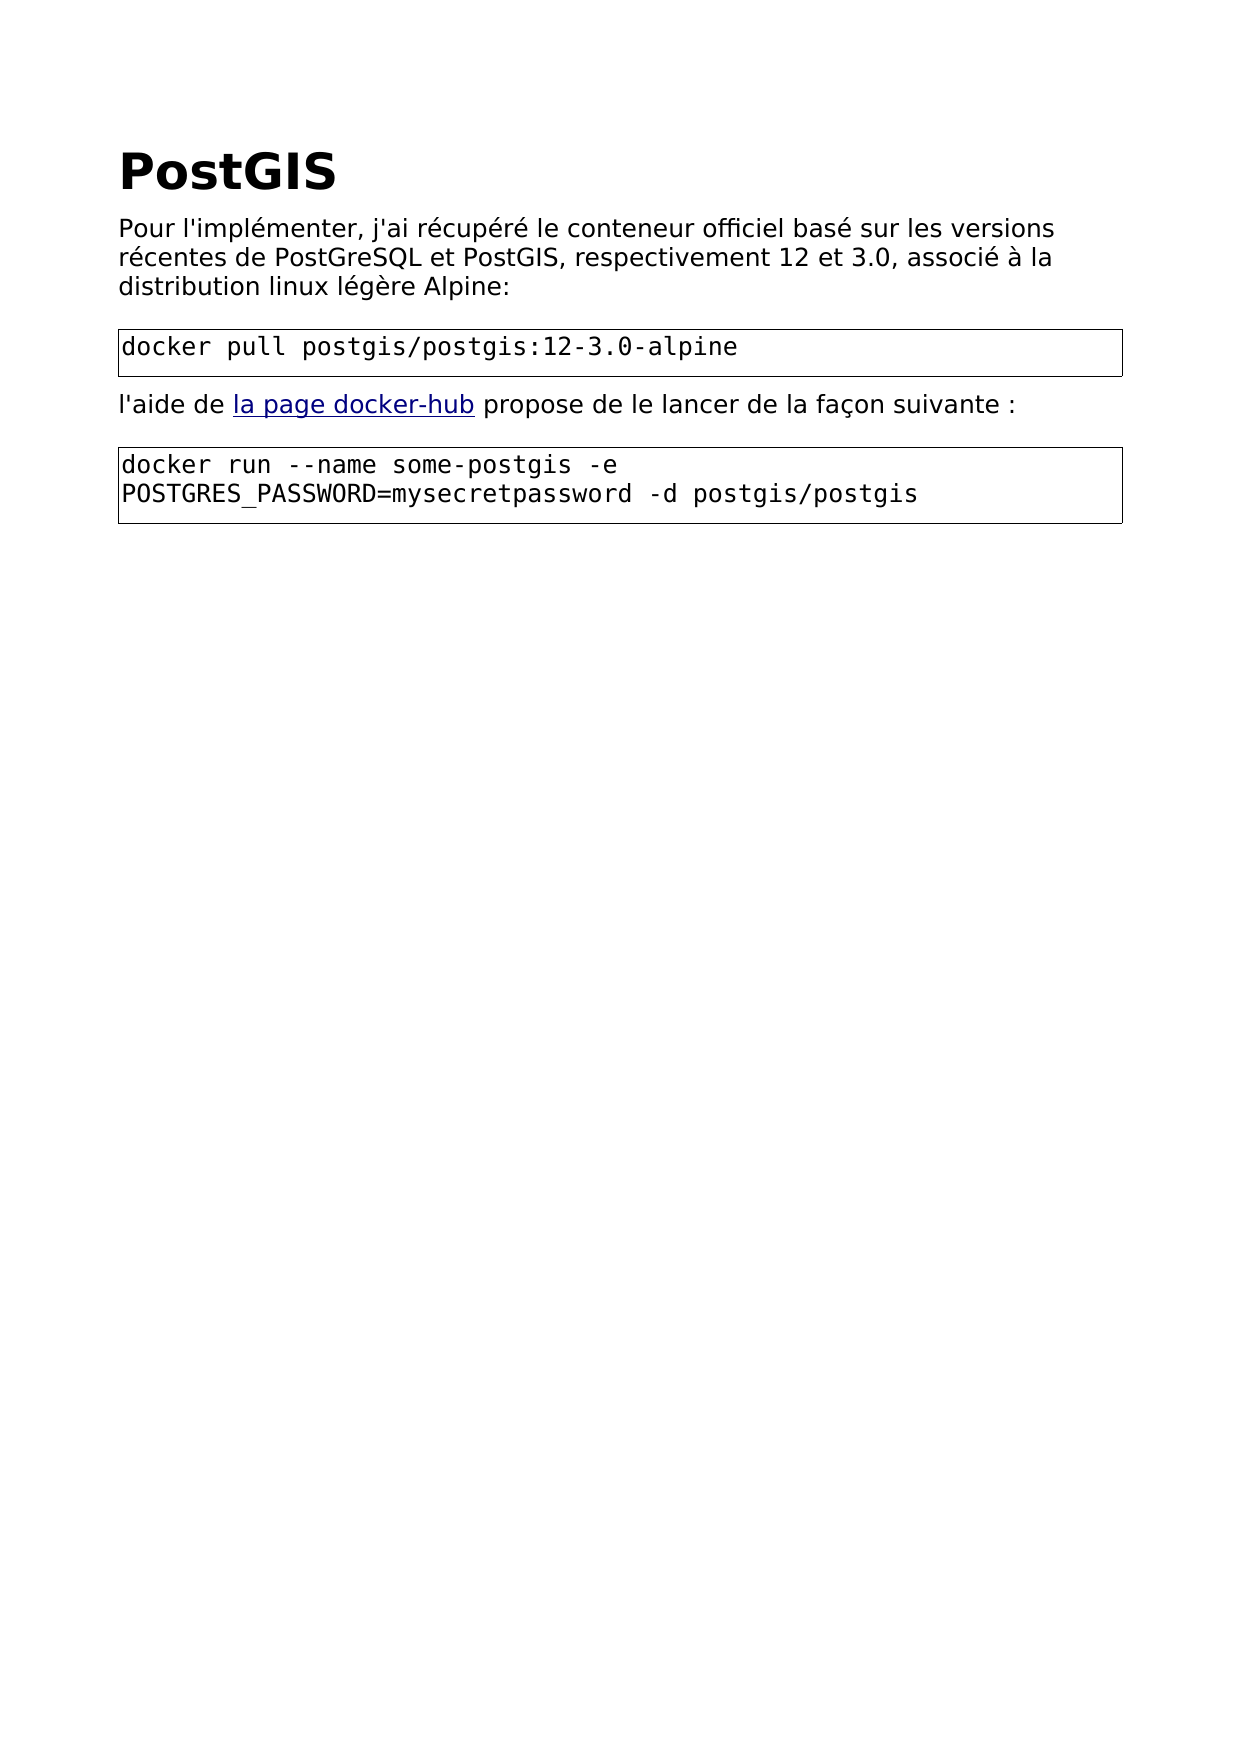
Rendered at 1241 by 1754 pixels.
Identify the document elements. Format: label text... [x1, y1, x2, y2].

subtitle PostGIS [118, 143, 1122, 201]
text Pour l'implémenter, j'ai récupéré le conteneur officiel basé sur les versions récentes de PostGreSQL et PostGIS, respectivement 12 et 3.0, associé à la distribution linux légère Alpine: [118, 214, 1122, 301]
text l'aide de la page docker-hub propose de le lancer de la façon suivante : [118, 390, 1122, 419]
table_header docker run --name some-postgis -e POSTGRES_PASSWORD=mysecretpassword -d postgis/postgis [119, 448, 1122, 523]
table_header docker pull postgis/postgis:12-3.0-alpine [119, 330, 1122, 376]
